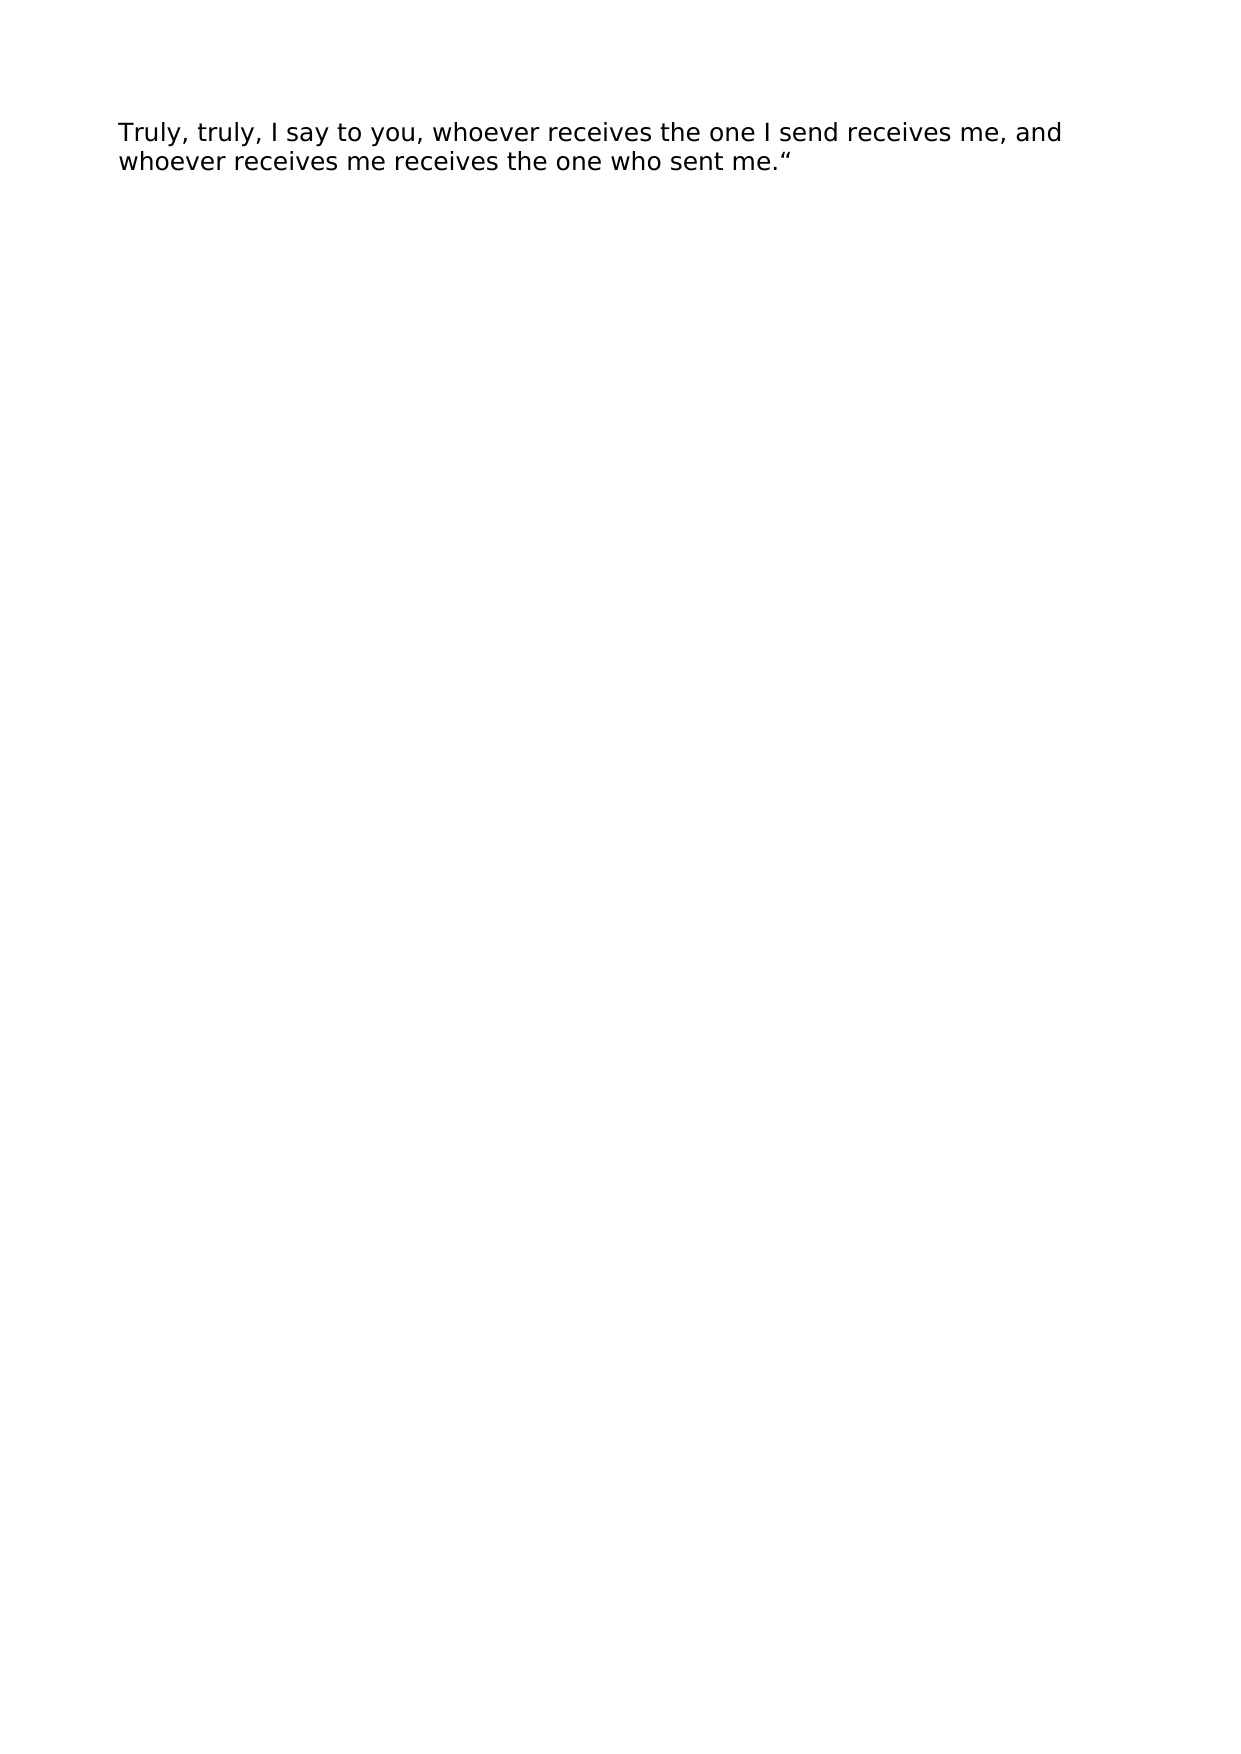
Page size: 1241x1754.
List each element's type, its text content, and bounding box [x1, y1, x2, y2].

text Truly, truly, I say to you, whoever receives the one I send receives me, and whoever receives me receives the one who sent me.“ [118, 118, 1122, 176]
